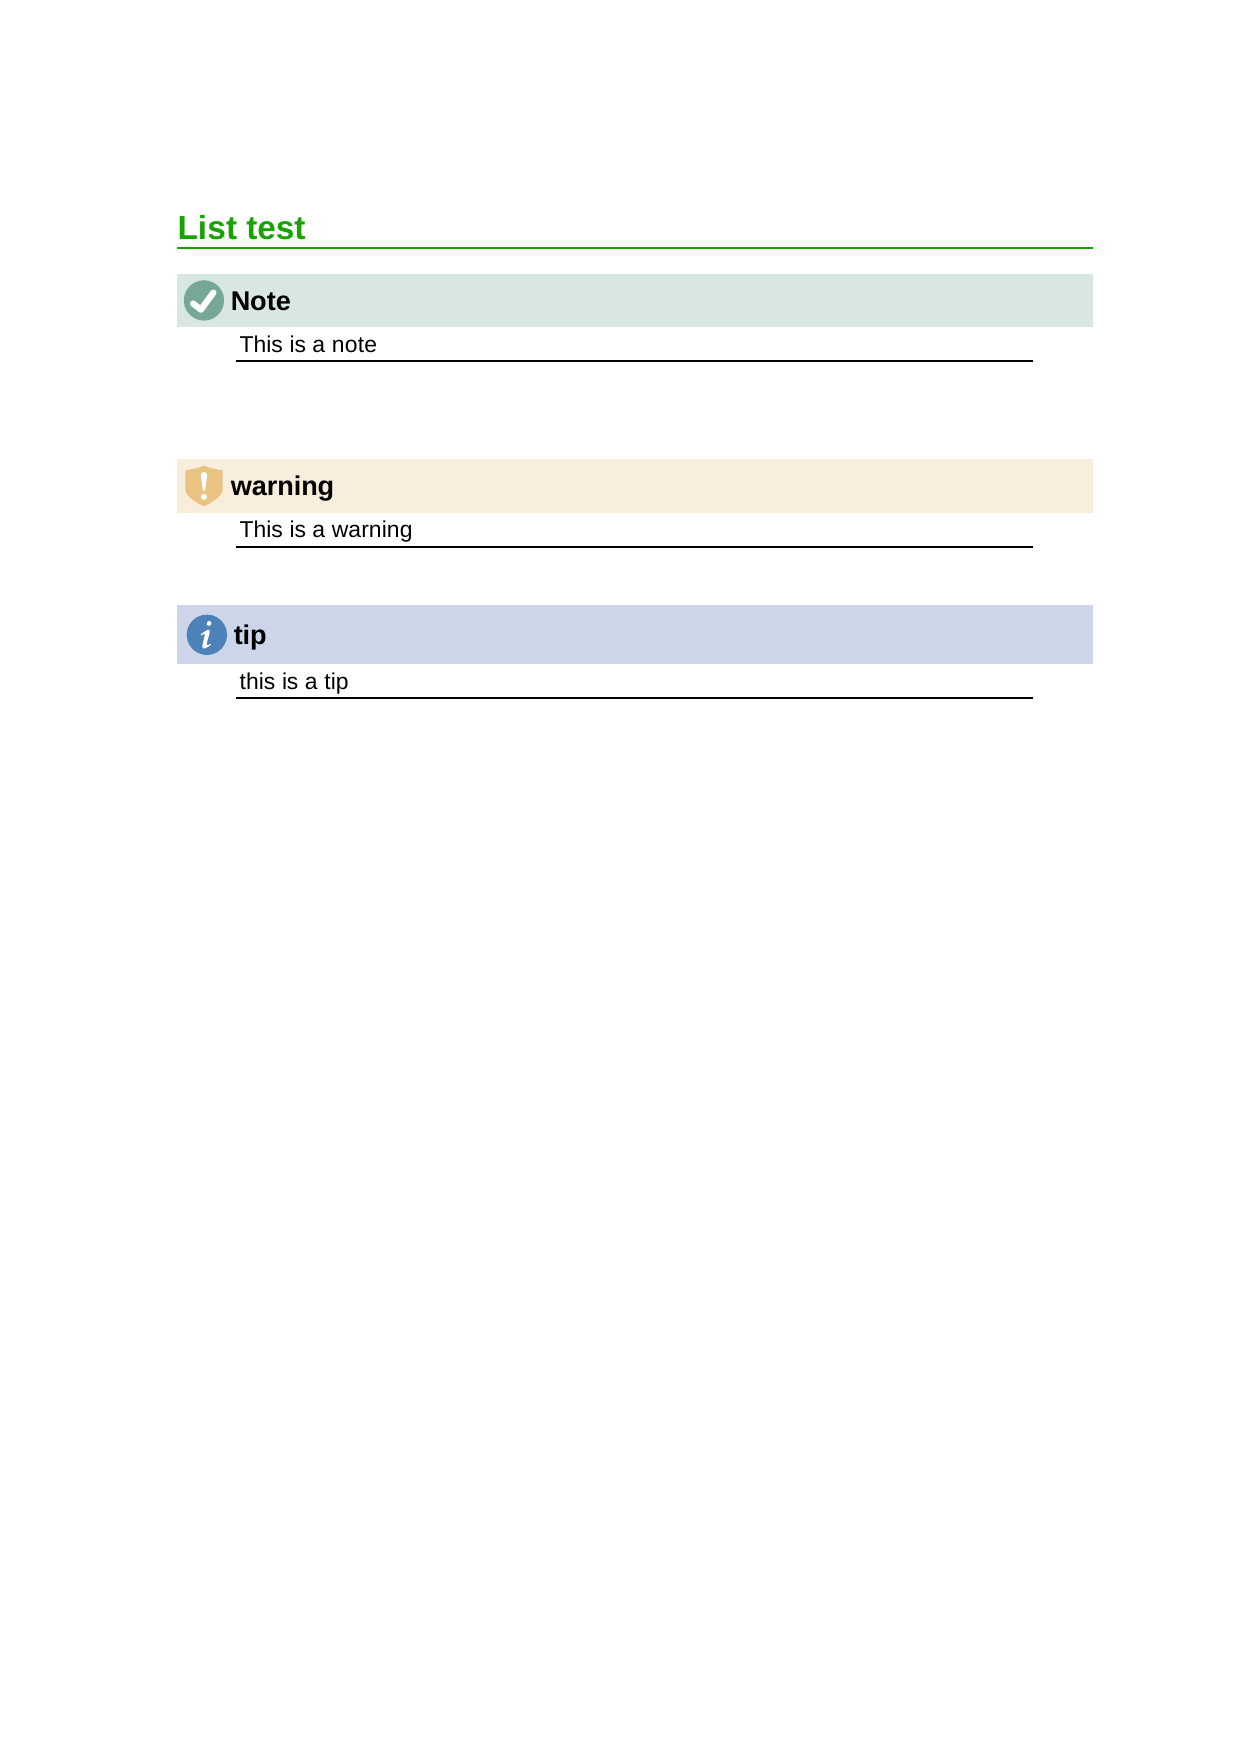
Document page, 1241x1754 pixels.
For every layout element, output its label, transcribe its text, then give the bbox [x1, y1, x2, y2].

subtitle warning [177, 459, 1093, 513]
subtitle List test [177, 208, 1093, 247]
text This is a note [236, 327, 1033, 360]
subtitle Note [177, 274, 1093, 327]
subtitle tip [177, 605, 1093, 664]
text this is a tip [236, 664, 1033, 697]
text This is a warning [236, 513, 1033, 546]
